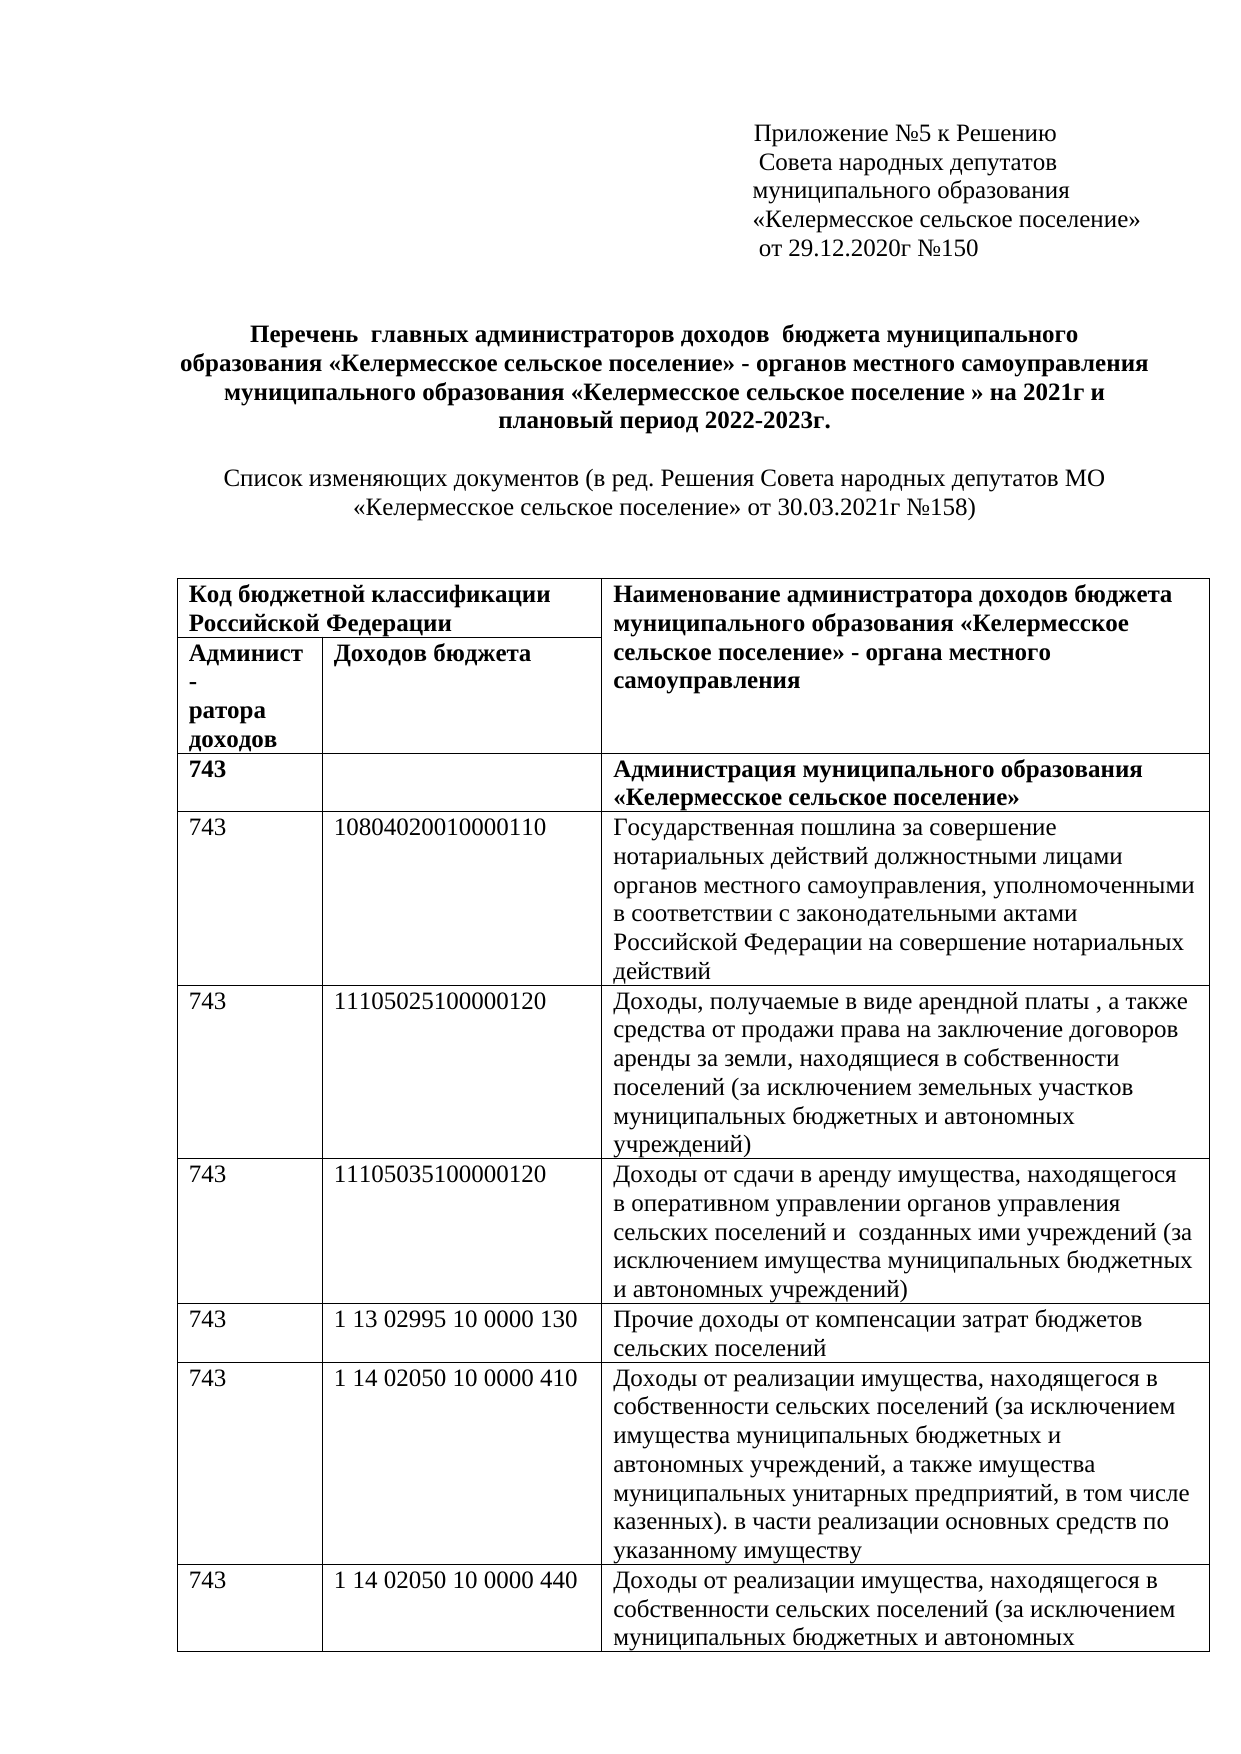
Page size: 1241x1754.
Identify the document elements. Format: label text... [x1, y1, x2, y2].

table_cell Доходы от реализации имущества, находящегося в собственности сельских поселений (за исключением муниципальных бюджетных и автономных [602, 1565, 1209, 1651]
table_cell Доходы от реализации имущества, находящегося в собственности сельских поселений (за исключением имущества муниципальных бюджетных и автономных учреждений, а также имущества муниципальных унитарных предприятий, в том числе казенных). в части реализации основных средств по указанному имуществу [602, 1363, 1209, 1564]
table_cell 11105025100000120 [323, 986, 601, 1158]
table_cell Администрация муниципального образования «Келермесское сельское поселение» [602, 754, 1209, 811]
table_header Наименование администратора доходов бюджета муниципального образования «Келермесское сельское поселение» - органа местного самоуправления [602, 579, 1209, 753]
text Приложение №5 к Решению [177, 118, 1152, 147]
table_cell Доходы от сдачи в аренду имущества, находящегося в оперативном управлении органов управления сельских поселений и созданных ими учреждений (за исключением имущества муниципальных бюджетных и автономных учреждений) [602, 1159, 1209, 1303]
table_header Код бюджетной классификации Российской Федерации [178, 579, 601, 637]
table_cell 743 [178, 1363, 322, 1564]
table_cell 11105035100000120 [323, 1159, 601, 1303]
table_cell 743 [178, 986, 322, 1158]
table_cell 743 [178, 1159, 322, 1303]
text «Келермесское сельское поселение» [177, 204, 1152, 233]
text муниципального образования [177, 176, 1152, 204]
table_cell 1 14 02050 10 0000 410 [323, 1363, 601, 1564]
table_cell 743 [178, 1304, 322, 1362]
table_cell Доходов бюджета [323, 638, 601, 753]
table_cell Доходы, получаемые в виде арендной платы , а также средства от продажи права на заключение договоров аренды за земли, находящиеся в собственности поселений (за исключением земельных участков муниципальных бюджетных и автономных учреждений) [602, 986, 1209, 1158]
table_cell [323, 754, 601, 811]
table_cell 743 [178, 754, 322, 811]
table_cell 743 [178, 812, 322, 985]
table_cell 1 13 02995 10 0000 130 [323, 1304, 601, 1362]
text от 29.12.2020г №150 [177, 233, 1152, 262]
text Совета народных депутатов [177, 147, 1152, 176]
table_cell 743 [178, 1565, 322, 1651]
table_cell 1 14 02050 10 0000 440 [323, 1565, 601, 1651]
table_cell Админист- ратора доходов [178, 638, 322, 753]
text Список изменяющих документов (в ред. Решения Совета народных депутатов МО «Келермесское сельское поселение» от 30.03.2021г №158) [177, 463, 1152, 521]
table_cell Государственная пошлина за совершение нотариальных действий должностными лицами органов местного самоуправления, уполномоченными в соответствии с законодательными актами Российской Федерации на совершение нотариальных действий [602, 812, 1209, 985]
table_cell 10804020010000110 [323, 812, 601, 985]
text Перечень главных администраторов доходов бюджета муниципального образования «Келермесское сельское поселение» - органов местного самоуправления муниципального образования «Келермесское сельское поселение » на 2021г и плановый период 2022-2023г. [177, 319, 1152, 434]
table_cell Прочие доходы от компенсации затрат бюджетов сельских поселений [602, 1304, 1209, 1362]
